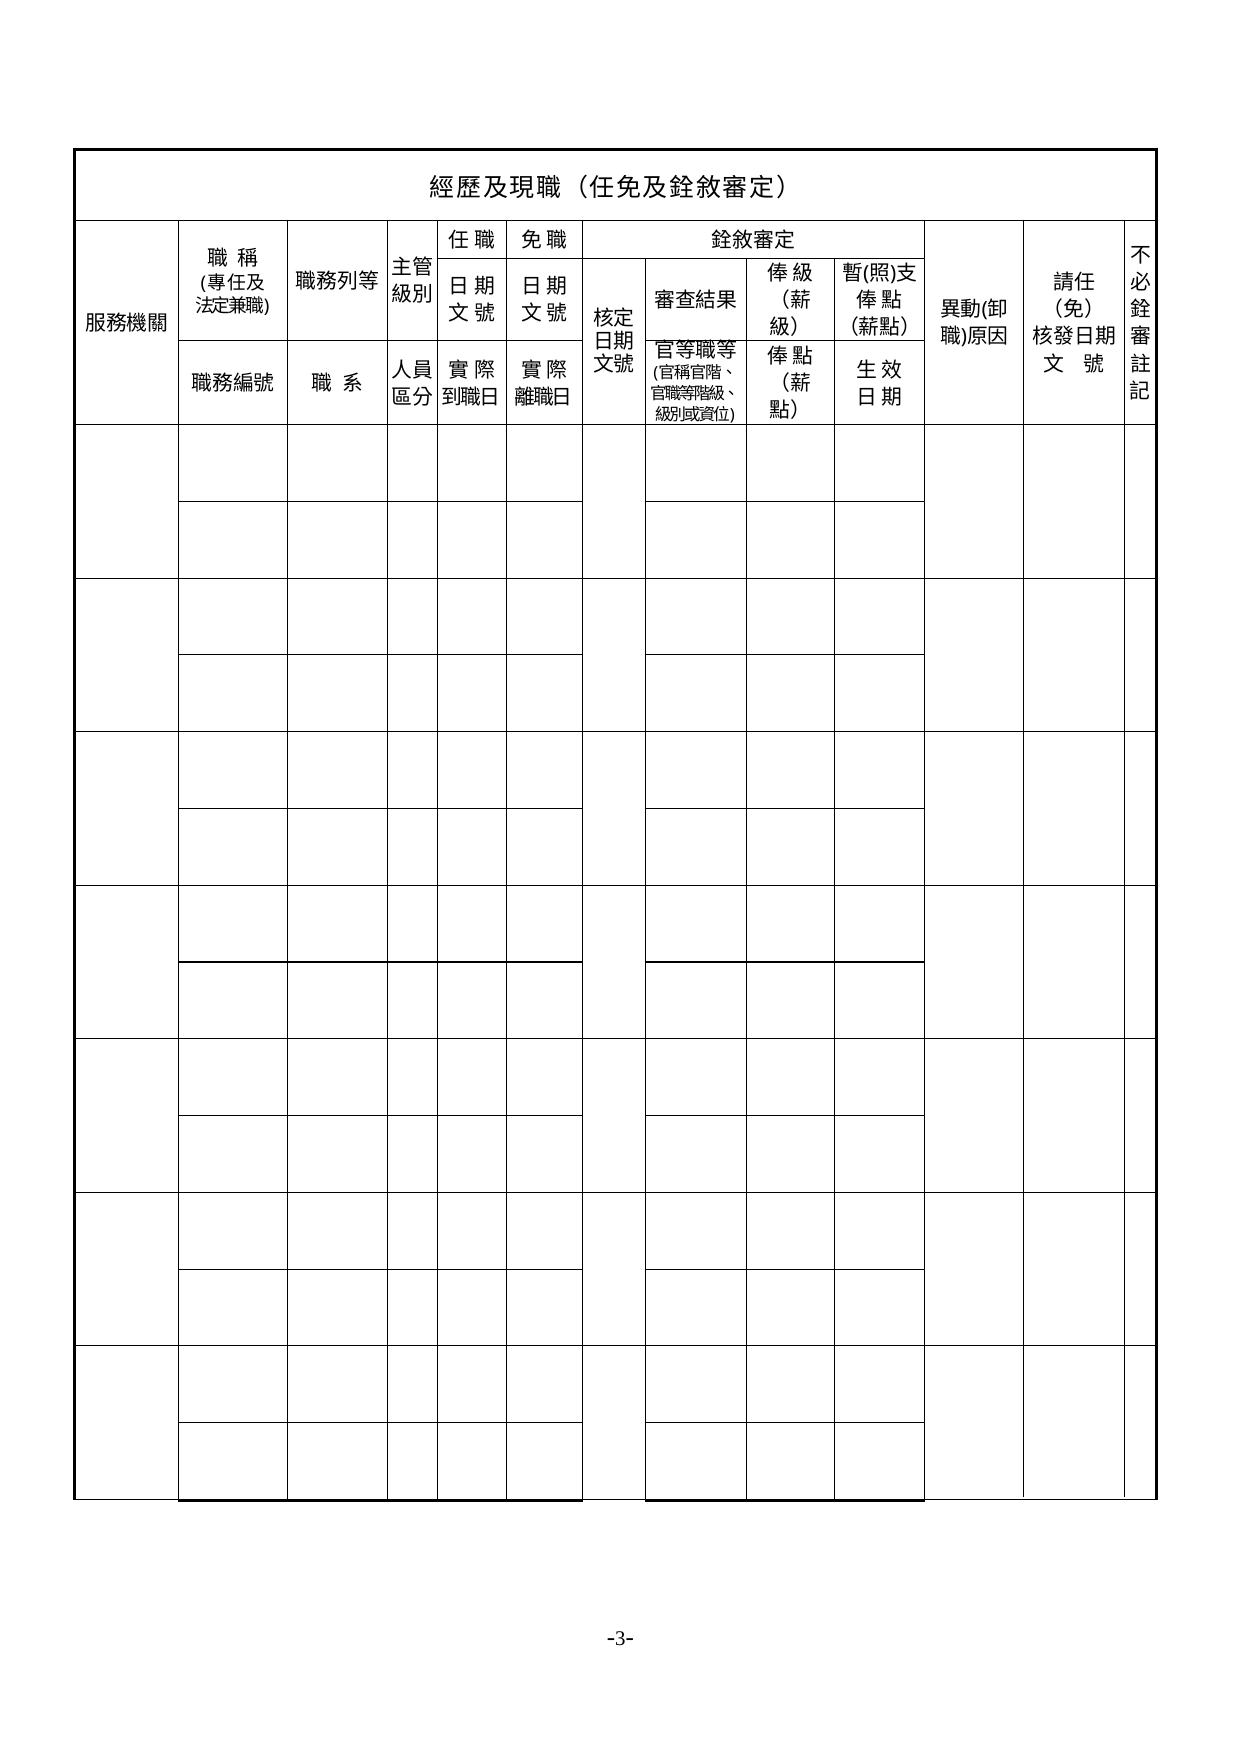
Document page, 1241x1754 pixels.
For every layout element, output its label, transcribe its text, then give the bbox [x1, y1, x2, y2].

table_cell [747, 963, 834, 1038]
table_cell [76, 1193, 178, 1345]
table_cell [288, 1270, 387, 1345]
table_cell [583, 579, 645, 731]
table_cell [646, 809, 746, 885]
table_cell [1125, 886, 1155, 1038]
table_cell [388, 1346, 437, 1422]
table_cell [179, 732, 287, 808]
table_cell [835, 502, 924, 578]
table_cell [388, 502, 437, 578]
table_cell [507, 1116, 582, 1192]
table_cell [646, 1270, 746, 1345]
table_cell [747, 732, 834, 808]
table_cell [388, 1423, 437, 1499]
table_cell [76, 1039, 178, 1192]
table_cell 日 期 文 號 [507, 259, 582, 340]
table_cell [288, 502, 387, 578]
table_cell [835, 1423, 924, 1499]
table_cell 銓敘審定 [583, 221, 924, 257]
table_cell [835, 1039, 924, 1115]
table_cell [179, 425, 287, 501]
table_cell [288, 1193, 387, 1268]
table_cell [747, 502, 834, 578]
table_cell [507, 1193, 582, 1268]
table_cell [438, 886, 506, 961]
table_cell [835, 579, 924, 654]
table_cell [388, 732, 437, 808]
table_cell [646, 502, 746, 578]
table_cell [288, 425, 387, 501]
table_cell [179, 1039, 287, 1115]
table_cell [583, 1193, 645, 1345]
table_cell [925, 579, 1023, 731]
table_cell [646, 1116, 746, 1192]
table_cell 生 效 日 期 [835, 341, 924, 424]
table_cell [179, 1116, 287, 1192]
table_cell [835, 425, 924, 501]
table_cell [179, 579, 287, 654]
table_cell [388, 963, 437, 1038]
table_cell [76, 579, 178, 731]
table_cell [438, 1039, 506, 1115]
table_cell [747, 1346, 834, 1422]
table_cell 不必銓審註記 [1125, 221, 1155, 424]
table_cell [288, 809, 387, 885]
table_cell [925, 425, 1023, 578]
table_cell [438, 809, 506, 885]
table_cell [179, 1193, 287, 1268]
table_cell [179, 655, 287, 731]
table_cell 主管 級別 [388, 221, 437, 340]
table_cell [388, 655, 437, 731]
table_cell [76, 886, 178, 1038]
table_cell [388, 425, 437, 501]
table_cell [835, 1346, 924, 1422]
table_cell [925, 886, 1023, 1038]
table_cell [646, 655, 746, 731]
table_cell [438, 502, 506, 578]
table_cell [1024, 1039, 1124, 1192]
table_cell [438, 1193, 506, 1268]
table_cell [646, 886, 746, 961]
table_cell [179, 963, 287, 1038]
table_cell [507, 1270, 582, 1345]
table_header 經歷及現職（任免及銓敘審定） [76, 151, 1155, 219]
table_cell [507, 886, 582, 961]
table_cell [646, 425, 746, 501]
table_cell 審查結果 [646, 259, 746, 340]
table_cell 俸 級 （薪級） [747, 259, 834, 340]
table_cell 實 際 離職日 [507, 341, 582, 424]
table_cell [179, 809, 287, 885]
table_cell [288, 1423, 387, 1499]
table_cell [438, 1116, 506, 1192]
table_cell [583, 425, 645, 578]
table_cell [747, 425, 834, 501]
table_cell [1024, 886, 1124, 1038]
table_cell [507, 655, 582, 731]
table_cell 核定日期文號 [583, 259, 645, 424]
table_cell [388, 1193, 437, 1268]
table_cell 任 職 [438, 221, 506, 257]
table_cell [925, 732, 1023, 885]
table_cell [1024, 425, 1124, 578]
table_cell [583, 886, 645, 1038]
table_cell [388, 809, 437, 885]
table_cell [835, 809, 924, 885]
table_cell [179, 1270, 287, 1345]
table_cell [438, 1270, 506, 1345]
table_cell [835, 732, 924, 808]
table_cell [288, 579, 387, 654]
table_cell [76, 732, 178, 885]
table_cell 日 期 文 號 [438, 259, 506, 340]
table_cell 請任（免） 核發日期文 號 [1024, 221, 1124, 424]
table_cell [835, 963, 924, 1038]
table_cell [507, 502, 582, 578]
table_cell [438, 1423, 506, 1499]
table_cell [388, 579, 437, 654]
table_cell [1024, 579, 1124, 731]
table_cell [646, 1346, 746, 1422]
table_cell [1125, 579, 1155, 731]
table_cell [747, 655, 834, 731]
table_cell [507, 579, 582, 654]
table_cell 職務編號 [179, 341, 287, 424]
table_cell [1125, 1039, 1155, 1192]
table_cell [507, 425, 582, 501]
table_cell [925, 1346, 1023, 1499]
table_cell 職 稱 (專任及 法定兼職) [179, 221, 287, 340]
table_cell 職務列等 [288, 221, 387, 340]
table_cell 免 職 [507, 221, 582, 257]
table_cell [646, 1423, 746, 1499]
table_cell [507, 1423, 582, 1499]
table_cell [288, 1116, 387, 1192]
table_cell [835, 886, 924, 961]
table_cell 實 際 到職日 [438, 341, 506, 424]
table_cell [1024, 732, 1124, 885]
table_cell [1124, 1346, 1155, 1499]
table_cell [1024, 1346, 1124, 1499]
table_cell 官等職等(官稱官階、 官職等階級、 級別或資位) [646, 341, 746, 424]
table_cell [747, 579, 834, 654]
table_cell [925, 1193, 1023, 1345]
table_cell [438, 425, 506, 501]
table_cell 暫(照)支 俸 點 （薪點） [835, 259, 924, 340]
table_cell 人員 區分 [388, 341, 437, 424]
table_cell [388, 1039, 437, 1115]
table_cell [288, 886, 387, 961]
table_cell [1125, 425, 1155, 578]
table_cell [646, 732, 746, 808]
table_cell [507, 1039, 582, 1115]
table_cell [747, 1193, 834, 1268]
table_cell [388, 1270, 437, 1345]
table_cell [835, 1116, 924, 1192]
table_cell [583, 732, 645, 885]
table_cell [646, 579, 746, 654]
table_cell [1125, 732, 1155, 885]
table_cell [835, 1270, 924, 1345]
table_cell [1024, 1193, 1124, 1345]
table_cell [583, 1039, 645, 1192]
table_cell [1125, 1193, 1155, 1345]
table_cell [288, 963, 387, 1038]
table_cell [288, 1039, 387, 1115]
table_cell 俸 點 （薪點） [747, 341, 834, 424]
table_cell [179, 1423, 287, 1499]
table_cell [388, 886, 437, 961]
table_cell [747, 809, 834, 885]
table_cell [507, 963, 582, 1038]
table_cell [438, 655, 506, 731]
table_cell [438, 1346, 506, 1422]
table_cell [288, 1346, 387, 1422]
table_cell [507, 1346, 582, 1422]
table_cell [835, 1193, 924, 1268]
table_cell [747, 1116, 834, 1192]
table_cell 服務機關 [76, 221, 178, 424]
table_cell [925, 1039, 1023, 1192]
table_cell [179, 502, 287, 578]
table_cell [179, 1346, 287, 1422]
table_cell [646, 1193, 746, 1268]
table_cell [747, 1423, 834, 1499]
table_cell [388, 1116, 437, 1192]
table_cell [747, 886, 834, 961]
table_cell 職 系 [288, 341, 387, 424]
table_cell [507, 732, 582, 808]
table_cell [76, 425, 178, 578]
table_cell [747, 1270, 834, 1345]
table_cell [583, 1346, 645, 1499]
table_cell [76, 1346, 178, 1499]
table_cell [835, 655, 924, 731]
table_cell [288, 655, 387, 731]
table_cell [646, 963, 746, 1038]
table_cell [507, 809, 582, 885]
table_cell [646, 1039, 746, 1115]
table_cell [288, 732, 387, 808]
table_cell 異動(卸職)原因 [925, 221, 1023, 424]
table_cell [179, 886, 287, 961]
table_cell [438, 963, 506, 1038]
table_cell [438, 732, 506, 808]
table_cell [747, 1039, 834, 1115]
table_cell [438, 579, 506, 654]
